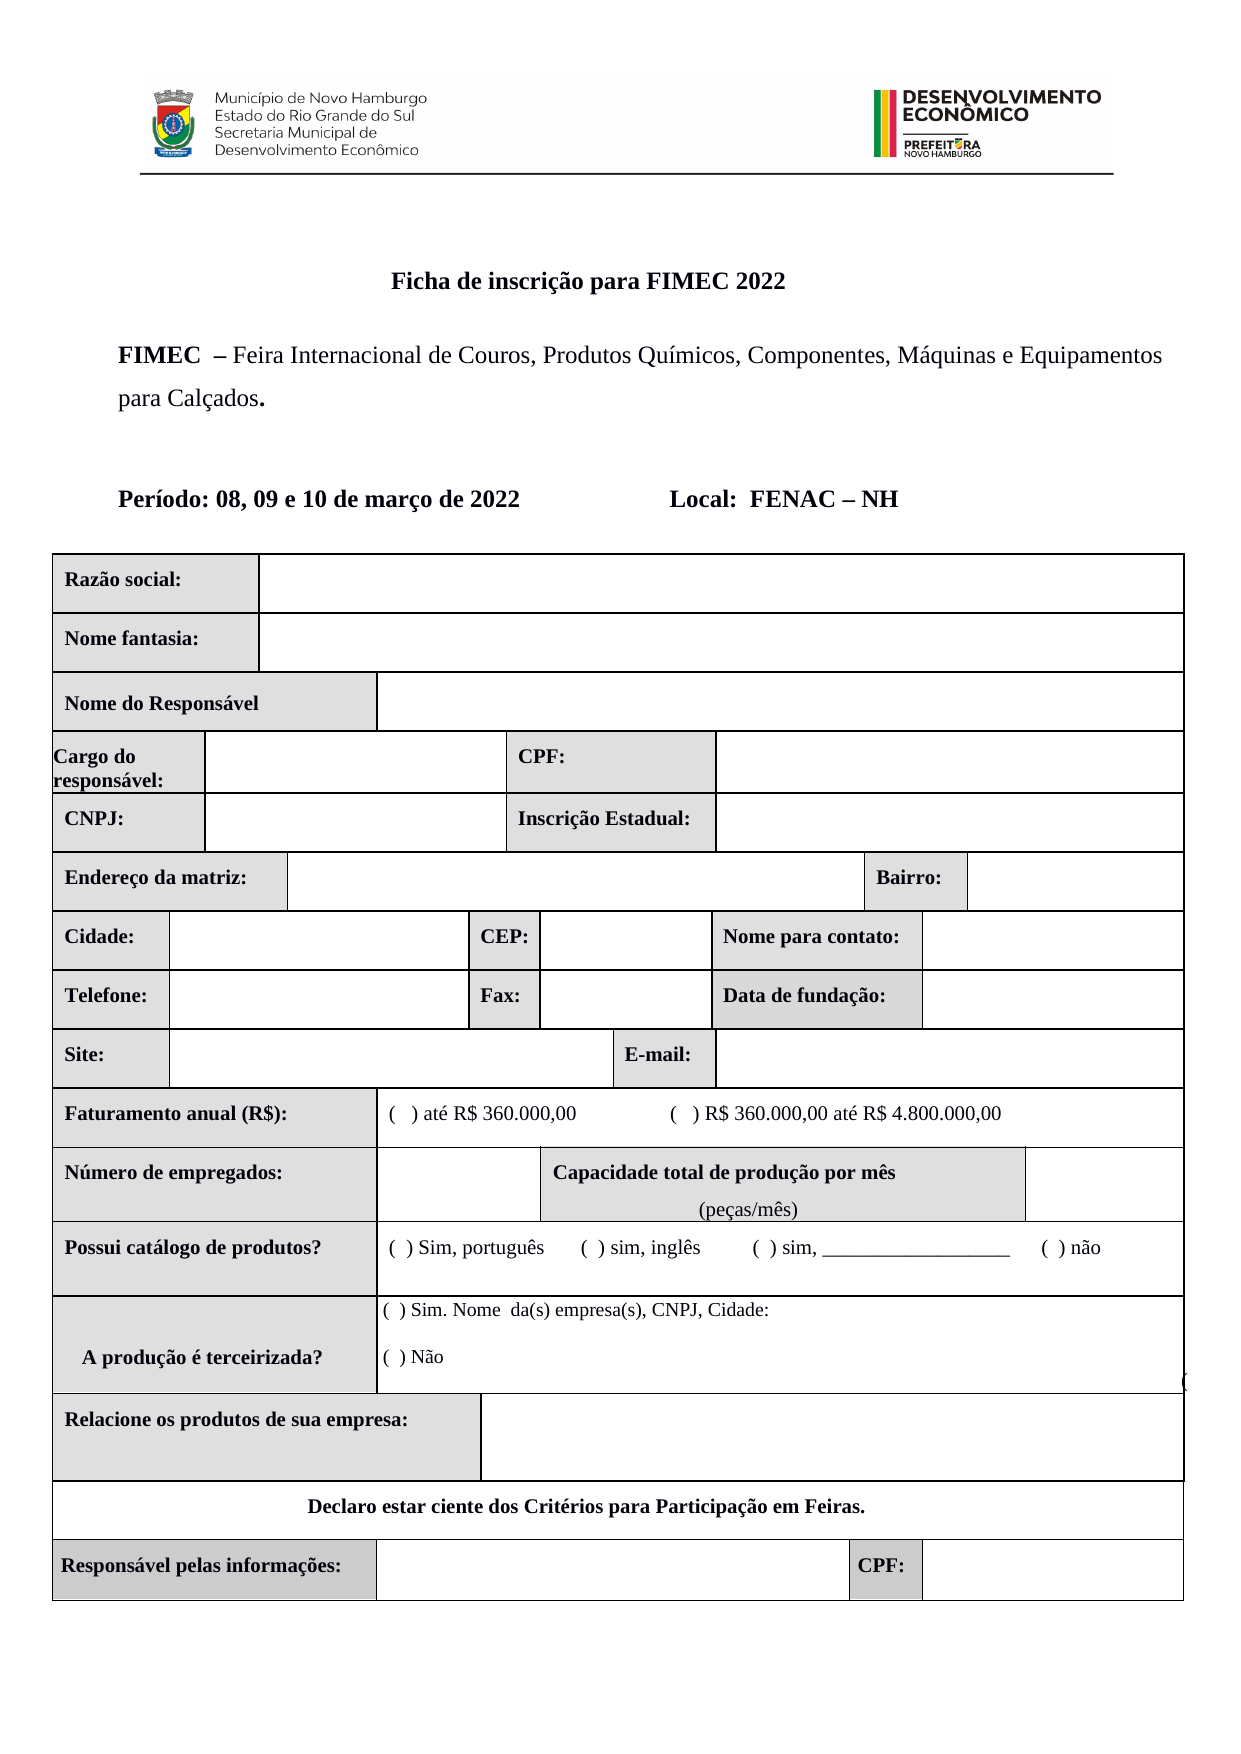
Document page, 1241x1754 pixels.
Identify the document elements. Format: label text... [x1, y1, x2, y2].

table_cell [170, 912, 468, 969]
table_cell Responsável pelas informações: [53, 1540, 376, 1599]
table_cell [923, 912, 1183, 969]
table_cell Nome do Responsável [53, 673, 376, 730]
table_cell Endereço da matriz: [53, 853, 287, 910]
table_cell E-mail: [614, 1030, 715, 1087]
table_cell CEP: [470, 912, 539, 969]
table_cell Número de empregados: [53, 1148, 376, 1221]
table_cell Site: [53, 1030, 169, 1087]
table_cell [288, 853, 864, 910]
table_cell ( ) até R$ 360.000,00 ( ) R$ 360.000,00 até R$ 4.800.000,00 [378, 1089, 1183, 1146]
table_cell Declaro estar ciente dos Critérios para Participação em Feiras. [53, 1482, 1183, 1539]
table_cell [717, 1030, 1183, 1087]
table_cell Nome fantasia: [53, 614, 258, 671]
table_cell Fax: [470, 971, 539, 1028]
table_cell [482, 1394, 1183, 1480]
table_cell [541, 912, 711, 969]
table_cell Inscrição Estadual: [507, 794, 715, 851]
table_cell [206, 794, 506, 851]
text Período: 08, 09 e 10 de março de 2022 Local: FENAC – NH [118, 484, 1198, 513]
table_cell CPF: [850, 1540, 922, 1599]
table_cell Faturamento anual (R$): [53, 1089, 376, 1146]
table_cell [378, 1148, 540, 1221]
table_cell Nome para contato: [713, 912, 922, 969]
table_cell [717, 732, 1183, 792]
table_cell [968, 853, 1183, 910]
table_cell Cidade: [53, 912, 169, 969]
table_header [260, 555, 1183, 612]
table_cell Possui catálogo de produtos? [53, 1222, 376, 1295]
table_cell [1026, 1148, 1183, 1221]
table_cell Relacione os produtos de sua empresa: [53, 1394, 480, 1480]
table_cell [541, 971, 711, 1028]
table_cell ( ) Sim. Nome da(s) empresa(s), CNPJ, Cidade: ( ) Não ( [378, 1297, 1183, 1392]
table_cell ( ) Sim, português ( ) sim, inglês ( ) sim, __________________ ( ) não [378, 1222, 1183, 1295]
table_cell Cargo do responsável: [53, 732, 204, 792]
table_cell [170, 971, 468, 1028]
table_cell [170, 1030, 613, 1087]
table_cell [377, 1540, 849, 1599]
table_cell [206, 732, 506, 792]
table_cell [923, 1540, 1183, 1599]
table_cell Telefone: [53, 971, 169, 1028]
table_cell Capacidade total de produção por mês (peças/mês) [541, 1148, 1025, 1221]
table_cell CNPJ: [53, 794, 204, 851]
table_cell [260, 614, 1183, 671]
table_cell CPF: [507, 732, 715, 792]
table_header Razão social: [53, 555, 258, 612]
subtitle Ficha de inscrição para FIMEC 2022 [391, 266, 1198, 295]
table_cell A produção é terceirizada? [53, 1297, 376, 1392]
table_cell Data de fundação: [713, 971, 922, 1028]
table_cell Bairro: [865, 853, 967, 910]
picture [139, 72, 1114, 175]
text FIMEC – Feira Internacional de Couros, Produtos Químicos, Componentes, Máquinas e Equipamentos para Calçados. [118, 340, 1198, 412]
table_cell [923, 971, 1183, 1028]
table_cell [717, 794, 1183, 851]
table_cell [378, 673, 1183, 730]
